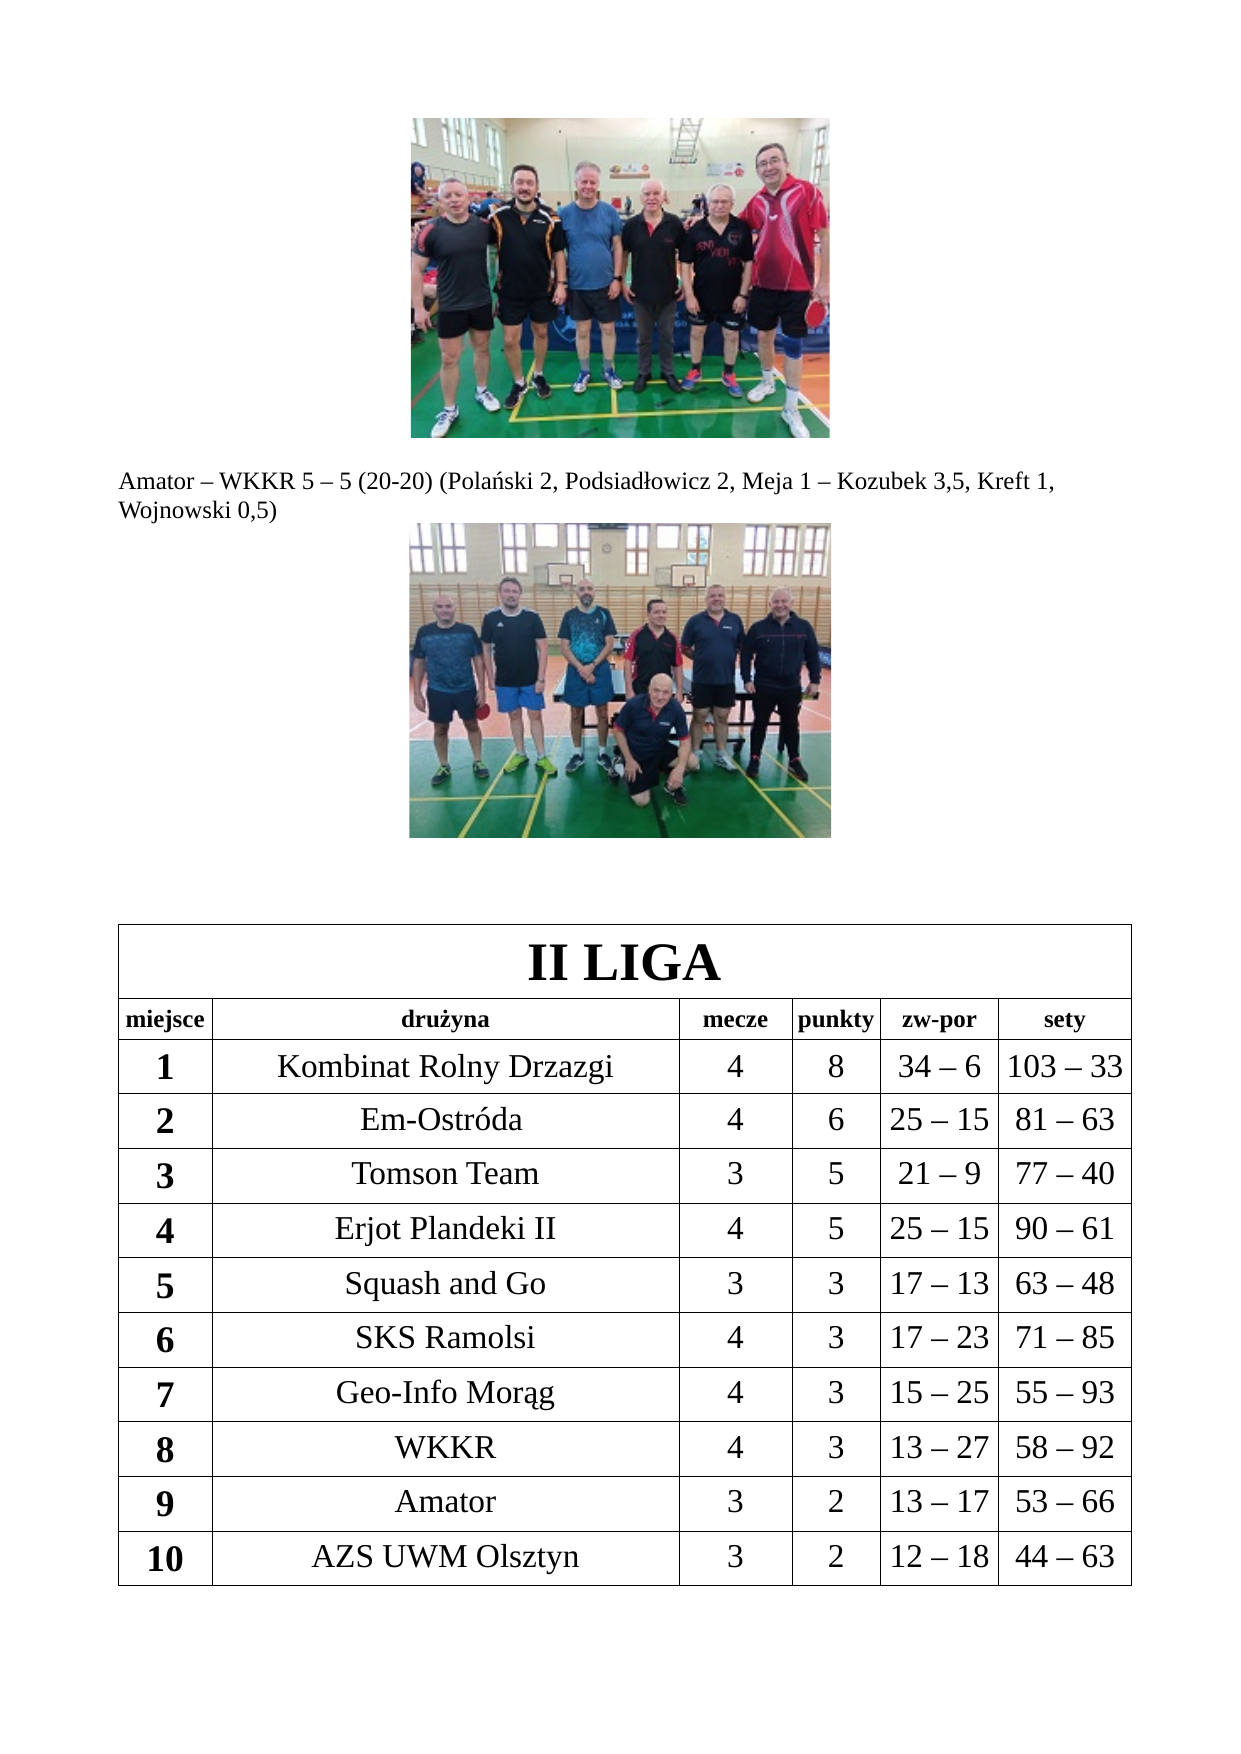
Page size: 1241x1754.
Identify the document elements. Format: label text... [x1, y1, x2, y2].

table_cell 8 [119, 1422, 212, 1476]
table_cell 3 [680, 1532, 792, 1585]
table_cell 2 [119, 1094, 212, 1148]
table_cell zw-por [881, 999, 998, 1038]
table_cell Squash and Go [213, 1258, 679, 1312]
table_cell 3 [119, 1149, 212, 1202]
table_cell mecze [680, 999, 792, 1038]
table_cell WKKR [213, 1422, 679, 1476]
table_cell 81 – 63 [999, 1094, 1131, 1148]
table_cell 4 [680, 1422, 792, 1476]
table_cell 3 [793, 1313, 880, 1367]
table_cell 12 – 18 [881, 1532, 998, 1585]
table_cell Tomson Team [213, 1149, 679, 1202]
table_cell Kombinat Rolny Drzazgi [213, 1040, 679, 1093]
table_cell Geo-Info Morąg [213, 1368, 679, 1421]
table_cell SKS Ramolsi [213, 1313, 679, 1367]
table_cell 4 [680, 1204, 792, 1257]
table_cell 3 [680, 1477, 792, 1531]
table_cell punkty [793, 999, 880, 1038]
table_cell 53 – 66 [999, 1477, 1131, 1531]
table_cell 103 – 33 [999, 1040, 1131, 1093]
table_cell 2 [793, 1477, 880, 1531]
table_cell Amator [213, 1477, 679, 1531]
table_cell 21 – 9 [881, 1149, 998, 1202]
table_cell 6 [793, 1094, 880, 1148]
table_cell 4 [680, 1313, 792, 1367]
table_cell 15 – 25 [881, 1368, 998, 1421]
table_cell 25 – 15 [881, 1204, 998, 1257]
table_cell 63 – 48 [999, 1258, 1131, 1312]
table_header II LIGA [119, 925, 1131, 998]
table_cell 5 [119, 1258, 212, 1312]
table_cell sety [999, 999, 1131, 1038]
table_cell Em-Ostróda [213, 1094, 679, 1148]
table_cell AZS UWM Olsztyn [213, 1532, 679, 1585]
table_cell 5 [793, 1149, 880, 1202]
table_cell 13 – 27 [881, 1422, 998, 1476]
table_cell 10 [119, 1532, 212, 1585]
table_cell 3 [793, 1258, 880, 1312]
table_cell 77 – 40 [999, 1149, 1131, 1202]
table_cell 55 – 93 [999, 1368, 1131, 1421]
table_cell miejsce [119, 999, 212, 1038]
table_cell 8 [793, 1040, 880, 1093]
picture [409, 523, 832, 838]
table_cell 90 – 61 [999, 1204, 1131, 1257]
table_cell 3 [793, 1422, 880, 1476]
table_cell 58 – 92 [999, 1422, 1131, 1476]
table_cell 4 [680, 1094, 792, 1148]
table_cell 3 [680, 1258, 792, 1312]
text Amator – WKKR 5 – 5 (20-20) (Polański 2, Podsiadłowicz 2, Meja 1 – Kozubek 3,5, Kreft 1, Wojnowski 0,5) [118, 466, 1122, 523]
picture [410, 118, 830, 438]
table_cell 6 [119, 1313, 212, 1367]
table_cell 2 [793, 1532, 880, 1585]
table_cell 17 – 13 [881, 1258, 998, 1312]
table_cell 4 [680, 1040, 792, 1093]
table_cell drużyna [213, 999, 679, 1038]
table_cell Erjot Plandeki II [213, 1204, 679, 1257]
table_cell 7 [119, 1368, 212, 1421]
table_cell 1 [119, 1040, 212, 1093]
table_cell 13 – 17 [881, 1477, 998, 1531]
table_cell 9 [119, 1477, 212, 1531]
table_cell 34 – 6 [881, 1040, 998, 1093]
table_cell 17 – 23 [881, 1313, 998, 1367]
table_cell 3 [680, 1149, 792, 1202]
table_cell 5 [793, 1204, 880, 1257]
table_cell 4 [119, 1204, 212, 1257]
table_cell 3 [793, 1368, 880, 1421]
table_cell 44 – 63 [999, 1532, 1131, 1585]
table_cell 25 – 15 [881, 1094, 998, 1148]
table_cell 4 [680, 1368, 792, 1421]
table_cell 71 – 85 [999, 1313, 1131, 1367]
